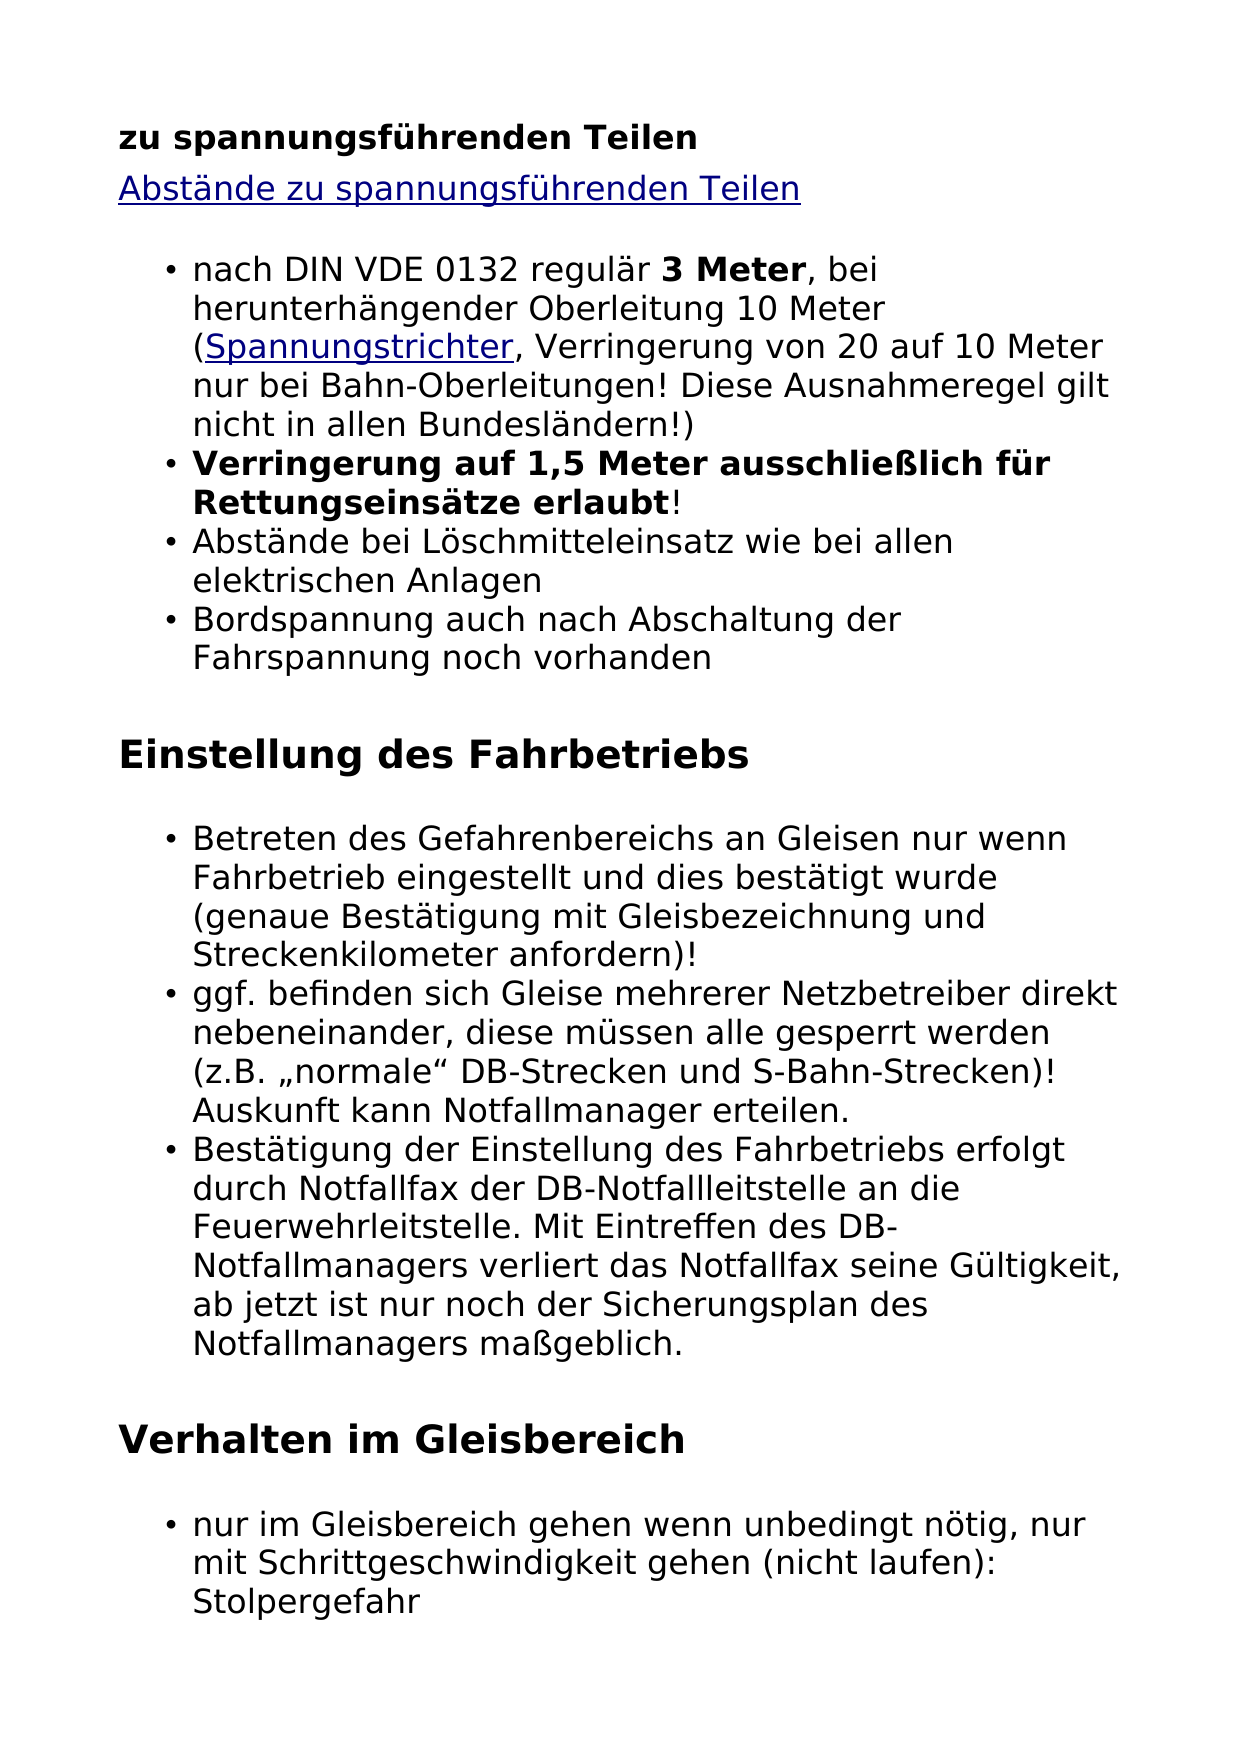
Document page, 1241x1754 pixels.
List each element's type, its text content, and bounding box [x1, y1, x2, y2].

list Verringerung auf 1,5 Meter ausschließlich für Rettungseinsätze erlaubt! [177, 444, 1122, 522]
list ggf. befinden sich Gleise mehrerer Netzbetreiber direkt nebeneinander, diese müssen alle gesperrt werden (z.B. „normale“ DB-Strecken und S-Bahn-Strecken)! Auskunft kann Notfallmanager erteilen. [177, 975, 1122, 1130]
list nach DIN VDE 0132 regulär 3 Meter, bei herunterhängender Oberleitung 10 Meter (Spannungstrichter, Verringerung von 20 auf 10 Meter nur bei Bahn-Oberleitungen! Diese Ausnahmeregel gilt nicht in allen Bundesländern!) [177, 250, 1122, 444]
text Abstände zu spannungsführenden Teilen [118, 169, 1122, 208]
list Betreten des Gefahrenbereichs an Gleisen nur wenn Fahrbetrieb eingestellt und dies bestätigt wurde (genaue Bestätigung mit Gleisbezeichnung und Streckenkilometer anfordern)! [177, 819, 1122, 975]
list nur im Gleisbereich gehen wenn unbedingt nötig, nur mit Schrittgeschwindigkeit gehen (nicht laufen): Stolpergefahr [177, 1505, 1122, 1622]
subtitle Einstellung des Fahrbetriebs [118, 732, 1122, 777]
subtitle Verhalten im Gleisbereich [118, 1418, 1122, 1463]
subtitle zu spannungsführenden Teilen [118, 118, 1122, 157]
list Bordspannung auch nach Abschaltung der Fahrspannung noch vorhanden [177, 600, 1122, 678]
list Abstände bei Löschmitteleinsatz wie bei allen elektrischen Anlagen [177, 522, 1122, 600]
list Bestätigung der Einstellung des Fahrbetriebs erfolgt durch Notfallfax der DB-Notfallleitstelle an die Feuerwehrleitstelle. Mit Eintreffen des DB-Notfallmanagers verliert das Notfallfax seine Gültigkeit, ab jetzt ist nur noch der Sicherungsplan des Notfallmanagers maßgeblich. [177, 1130, 1122, 1363]
